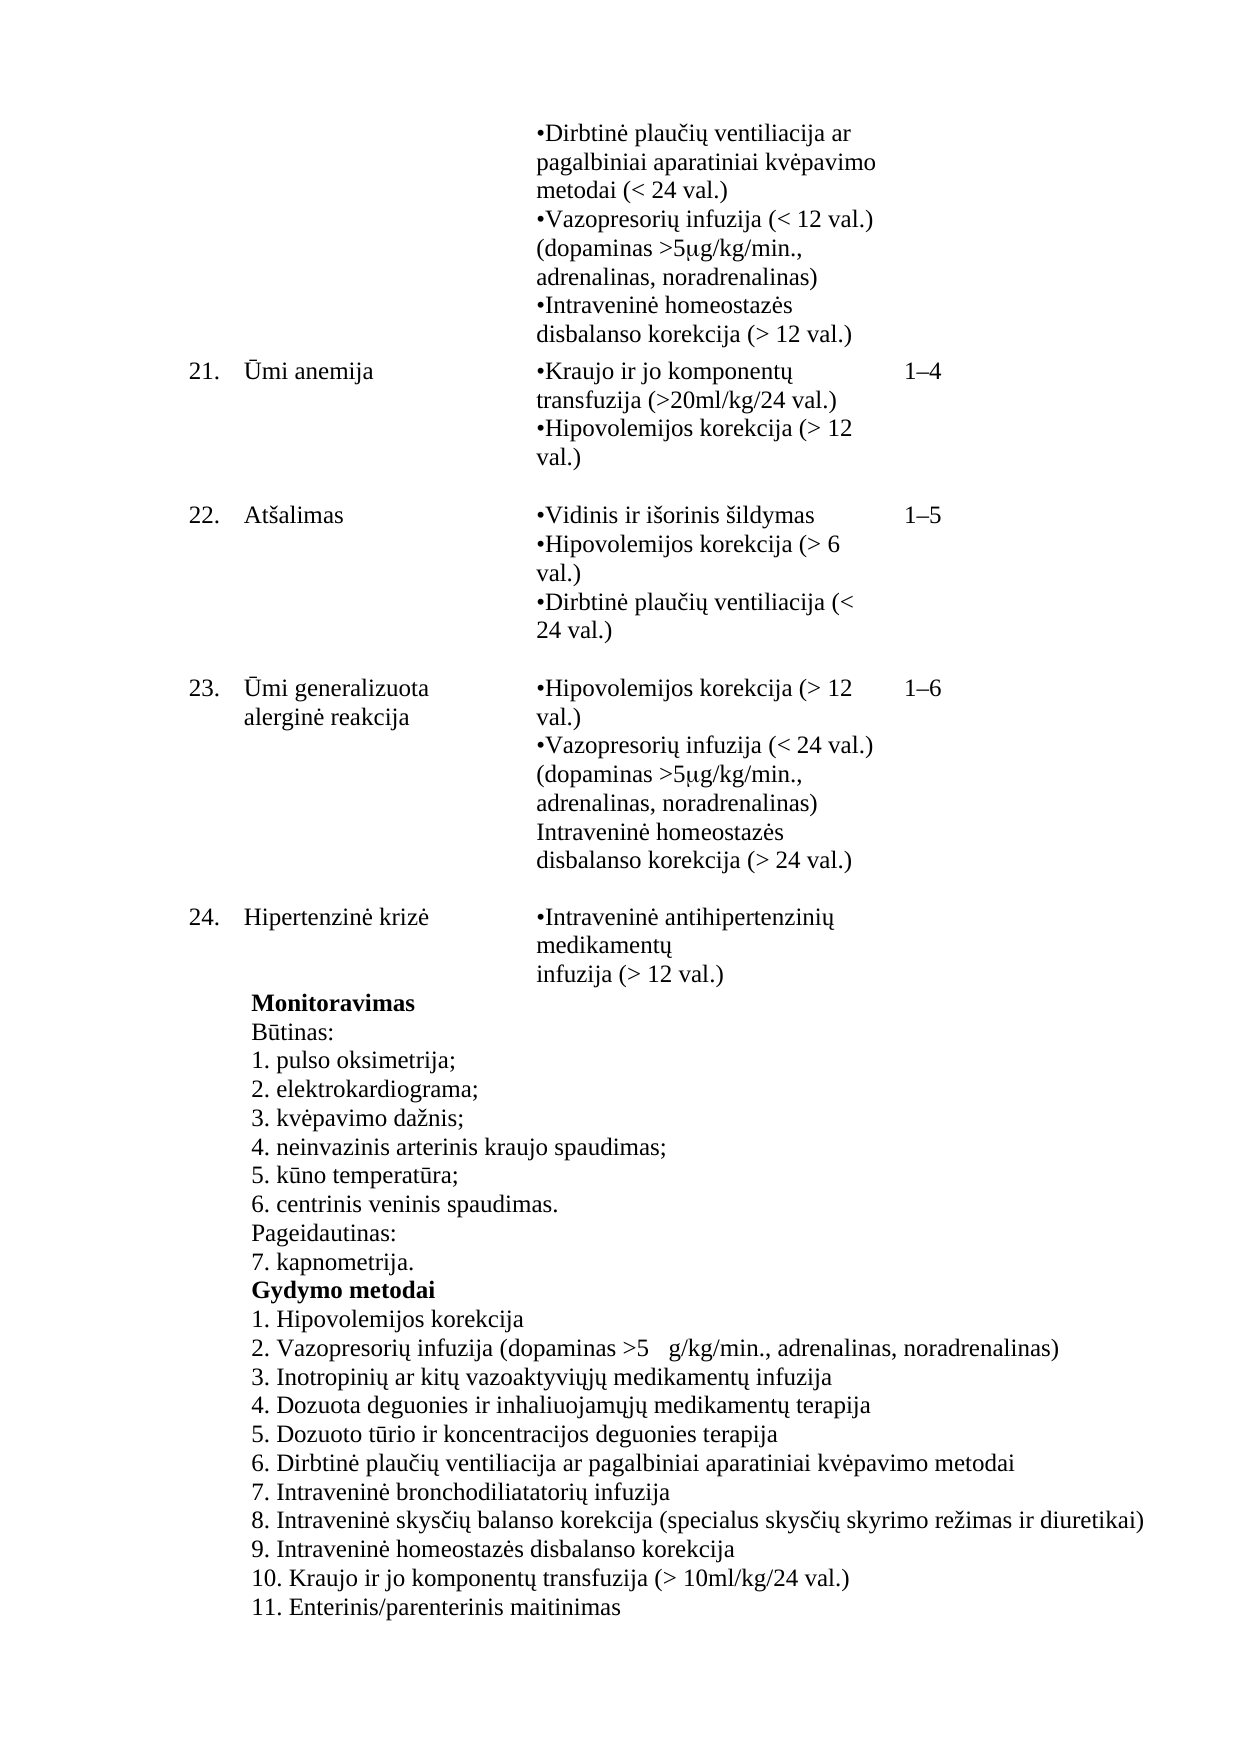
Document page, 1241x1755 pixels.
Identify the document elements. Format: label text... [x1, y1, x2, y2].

table_cell [177, 118, 232, 327]
text 10. Kraujo ir jo komponentų transfuzija (> 10ml/kg/24 val.) [177, 1563, 1181, 1592]
table_cell Ūmi anemija [233, 356, 525, 500]
table_cell •Dirbtinė plaučių ventiliacija ar pagalbiniai aparatiniai kvėpavimo metodai (< 24 val.) •Vazopresorių infuzija (< 12 val.) (dopaminas >5g/kg/min., adrenalinas, noradrenalinas) •Intraveninė homeostazės disbalanso korekcija (> 12 val.) [525, 118, 893, 356]
table_cell [233, 118, 525, 356]
text 1. Hipovolemijos korekcija [177, 1304, 1181, 1333]
text Monitoravimas [177, 988, 1181, 1017]
table_cell [893, 902, 1197, 930]
text 7. kapnometrija. [177, 1247, 1181, 1275]
text Būtinas: [177, 1017, 1181, 1045]
table_cell Hipertenzinė krizė [233, 902, 525, 988]
text 1. pulso oksimetrija; [177, 1045, 1181, 1074]
table_cell [893, 472, 1197, 500]
table_cell 1–6 [893, 673, 1197, 873]
text 8. Intraveninė skysčių balanso korekcija (specialus skysčių skyrimo režimas ir diuretikai) [177, 1505, 1181, 1534]
text 4. neinvazinis arterinis kraujo spaudimas; [177, 1132, 1181, 1160]
table_cell 21. [177, 356, 232, 500]
table_cell •Kraujo ir jo komponentų transfuzija (>20ml/kg/24 val.) •Hipovolemijos korekcija (> 12 val.) [525, 356, 893, 500]
text 6. centrinis veninis spaudimas. [177, 1189, 1181, 1218]
table_cell [893, 873, 1197, 902]
table_cell [893, 118, 1197, 327]
text 3. Inotropinių ar kitų vazoaktyviųjų medikamentų infuzija [177, 1362, 1181, 1390]
text 9. Intraveninė homeostazės disbalanso korekcija [177, 1534, 1181, 1563]
text 2. elektrokardiograma; [177, 1074, 1181, 1103]
text 11. Enterinis/parenterinis maitinimas [177, 1592, 1181, 1620]
text 5. kūno temperatūra; [177, 1160, 1181, 1189]
table_cell •Hipovolemijos korekcija (> 12 val.) •Vazopresorių infuzija (< 24 val.) (dopaminas >5g/kg/min., adrenalinas, noradrenalinas) Intraveninė homeostazės disbalanso korekcija (> 24 val.) [525, 673, 893, 902]
table_cell 1–5 [893, 500, 1197, 644]
text Gydymo metodai [177, 1275, 1181, 1304]
text Pageidautinas: [177, 1218, 1181, 1247]
text 7. Intraveninė bronchodiliatatorių infuzija [177, 1477, 1181, 1505]
text 5. Dozuoto tūrio ir koncentracijos deguonies terapija [177, 1419, 1181, 1448]
table_cell •Intraveninė antihipertenzinių medikamentų infuzija (> 12 val.) [525, 902, 893, 988]
table_cell 22. [177, 500, 232, 673]
text 2. Vazopresorių infuzija (dopaminas >5g/kg/min., adrenalinas, noradrenalinas) [177, 1333, 1181, 1362]
table_cell •Vidinis ir išorinis šildymas •Hipovolemijos korekcija (> 6 val.) •Dirbtinė plaučių ventiliacija (< 24 val.) [525, 500, 893, 673]
text 3. kvėpavimo dažnis; [177, 1103, 1181, 1132]
table_cell [893, 327, 1197, 356]
text 6. Dirbtinė plaučių ventiliacija ar pagalbiniai aparatiniai kvėpavimo metodai [177, 1448, 1181, 1477]
table_cell [893, 644, 1197, 673]
text 4. Dozuota deguonies ir inhaliuojamųjų medikamentų terapija [177, 1390, 1181, 1419]
table_cell [177, 327, 232, 356]
table_cell 24. [177, 902, 232, 988]
table_cell [893, 930, 1197, 988]
table_cell 23. [177, 673, 232, 902]
table_cell Atšalimas [233, 500, 525, 673]
table_cell 1–4 [893, 356, 1197, 472]
table_cell Ūmi generalizuota alerginė reakcija [233, 673, 525, 902]
